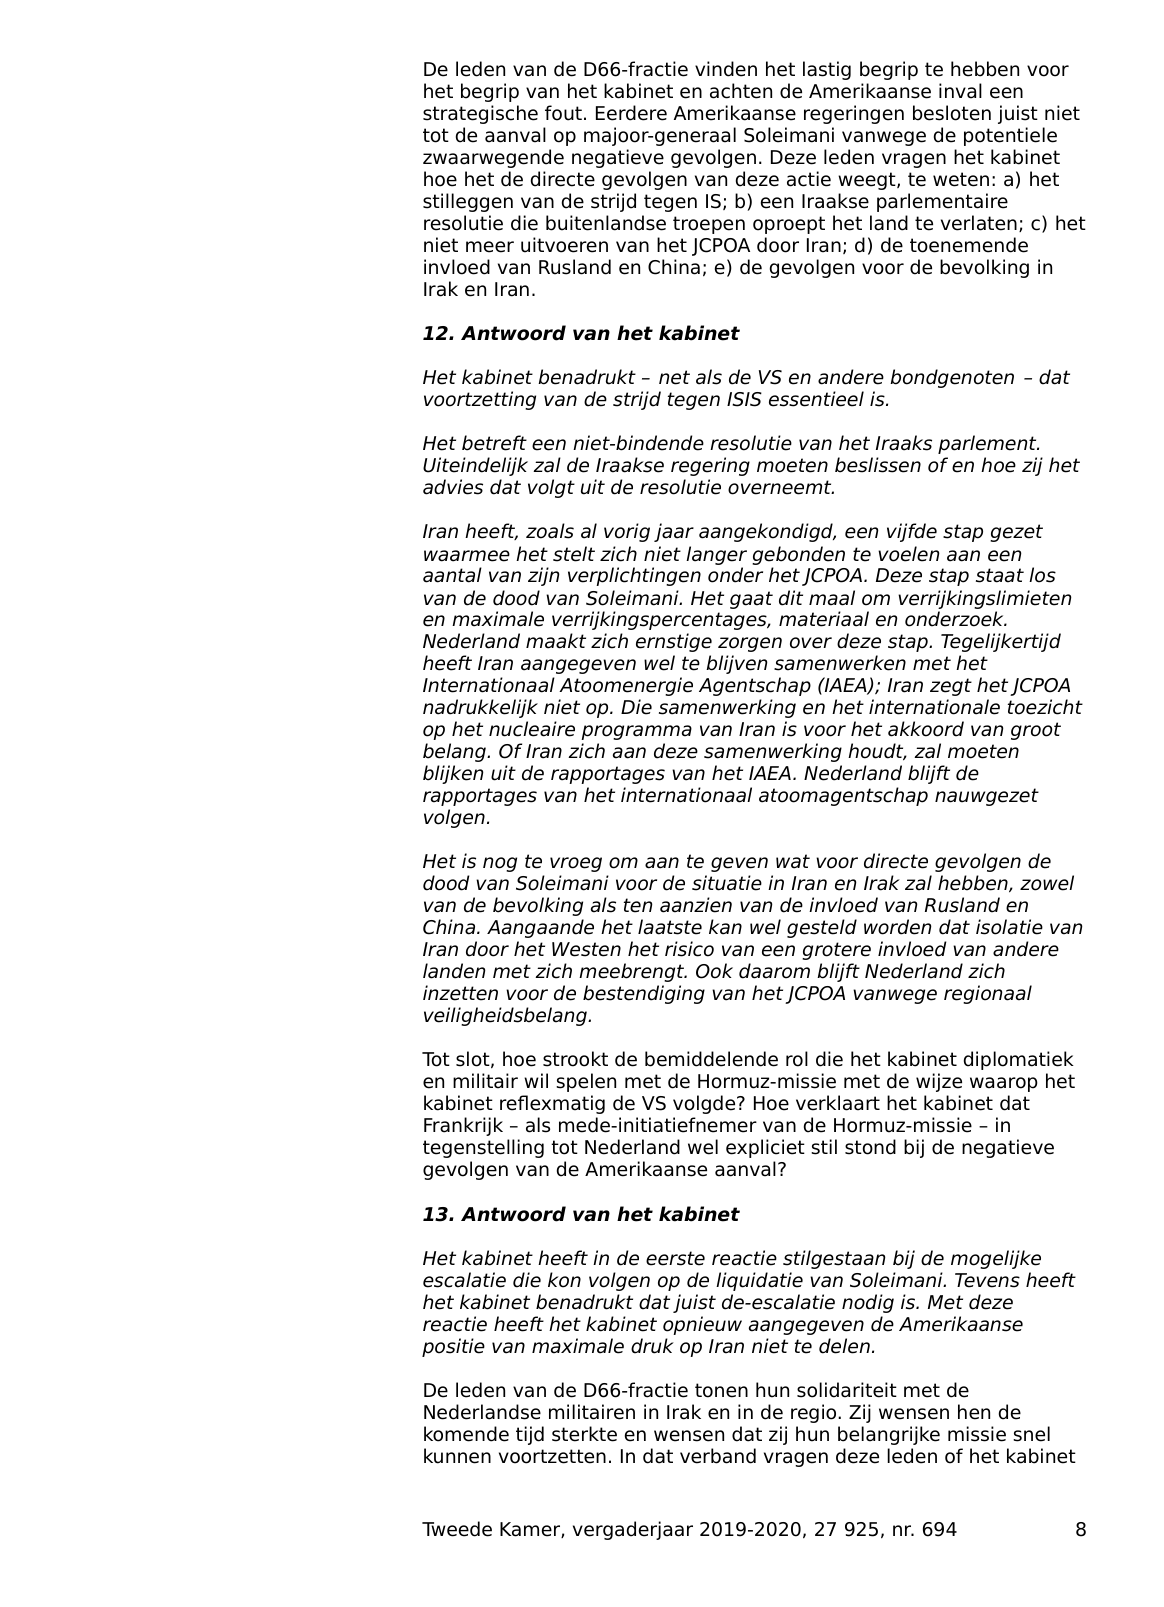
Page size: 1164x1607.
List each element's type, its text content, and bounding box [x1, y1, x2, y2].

text Het kabinet benadrukt – net als de VS en andere bondgenoten – dat voortzetting van de strijd tegen ISIS essentieel is. [422, 367, 1087, 411]
text Het is nog te vroeg om aan te geven wat voor directe gevolgen de dood van Soleimani voor de situatie in Iran en Irak zal hebben, zowel van de bevolking als ten aanzien van de invloed van Rusland en China. Aangaande het laatste kan wel gesteld worden dat isolatie van Iran door het Westen het risico van een grotere invloed van andere landen met zich meebrengt. Ook daarom blijft Nederland zich inzetten voor de bestendiging van het JCPOA vanwege regionaal veiligheidsbelang. [422, 851, 1087, 1027]
subtitle 13. Antwoord van het kabinet [422, 1203, 1087, 1225]
subtitle 12. Antwoord van het kabinet [422, 323, 1087, 345]
text De leden van de D66-fractie tonen hun solidariteit met de Nederlandse militairen in Irak en in de regio. Zij wensen hen de komende tijd sterkte en wensen dat zij hun belangrijke missie snel kunnen voortzetten. In dat verband vragen deze leden of het kabinet [422, 1380, 1087, 1468]
text Tot slot, hoe strookt de bemiddelende rol die het kabinet diplomatiek en militair wil spelen met de Hormuz-missie met de wijze waarop het kabinet reflexmatig de VS volgde? Hoe verklaart het kabinet dat Frankrijk – als mede-initiatiefnemer van de Hormuz-missie – in tegenstelling tot Nederland wel expliciet stil stond bij de negatieve gevolgen van de Amerikaanse aanval? [422, 1049, 1087, 1181]
text Het kabinet heeft in de eerste reactie stilgestaan bij de mogelijke escalatie die kon volgen op de liquidatie van Soleimani. Tevens heeft het kabinet benadrukt dat juist de-escalatie nodig is. Met deze reactie heeft het kabinet opnieuw aangegeven de Amerikaanse positie van maximale druk op Iran niet te delen. [422, 1248, 1087, 1357]
text Het betreft een niet-bindende resolutie van het Iraaks parlement. Uiteindelijk zal de Iraakse regering moeten beslissen of en hoe zij het advies dat volgt uit de resolutie overneemt. [422, 433, 1087, 499]
text De leden van de D66-fractie vinden het lastig begrip te hebben voor het begrip van het kabinet en achten de Amerikaanse inval een strategische fout. Eerdere Amerikaanse regeringen besloten juist niet tot de aanval op majoor-generaal Soleimani vanwege de potentiele zwaarwegende negatieve gevolgen. Deze leden vragen het kabinet hoe het de directe gevolgen van deze actie weegt, te weten: a) het stilleggen van de strijd tegen IS; b) een Iraakse parlementaire resolutie die buitenlandse troepen oproept het land te verlaten; c) het niet meer uitvoeren van het JCPOA door Iran; d) de toenemende invloed van Rusland en China; e) de gevolgen voor de bevolking in Irak en Iran. [422, 59, 1087, 301]
text Iran heeft, zoals al vorig jaar aangekondigd, een vijfde stap gezet waarmee het stelt zich niet langer gebonden te voelen aan een aantal van zijn verplichtingen onder het JCPOA. Deze stap staat los van de dood van Soleimani. Het gaat dit maal om verrijkingslimieten en maximale verrijkingspercentages, materiaal en onderzoek. Nederland maakt zich ernstige zorgen over deze stap. Tegelijkertijd heeft Iran aangegeven wel te blijven samenwerken met het Internationaal Atoomenergie Agentschap (IAEA); Iran zegt het JCPOA nadrukkelijk niet op. Die samenwerking en het internationale toezicht op het nucleaire programma van Iran is voor het akkoord van groot belang. Of Iran zich aan deze samenwerking houdt, zal moeten blijken uit de rapportages van het IAEA. Nederland blijft de rapportages van het internationaal atoomagentschap nauwgezet volgen. [422, 521, 1087, 829]
